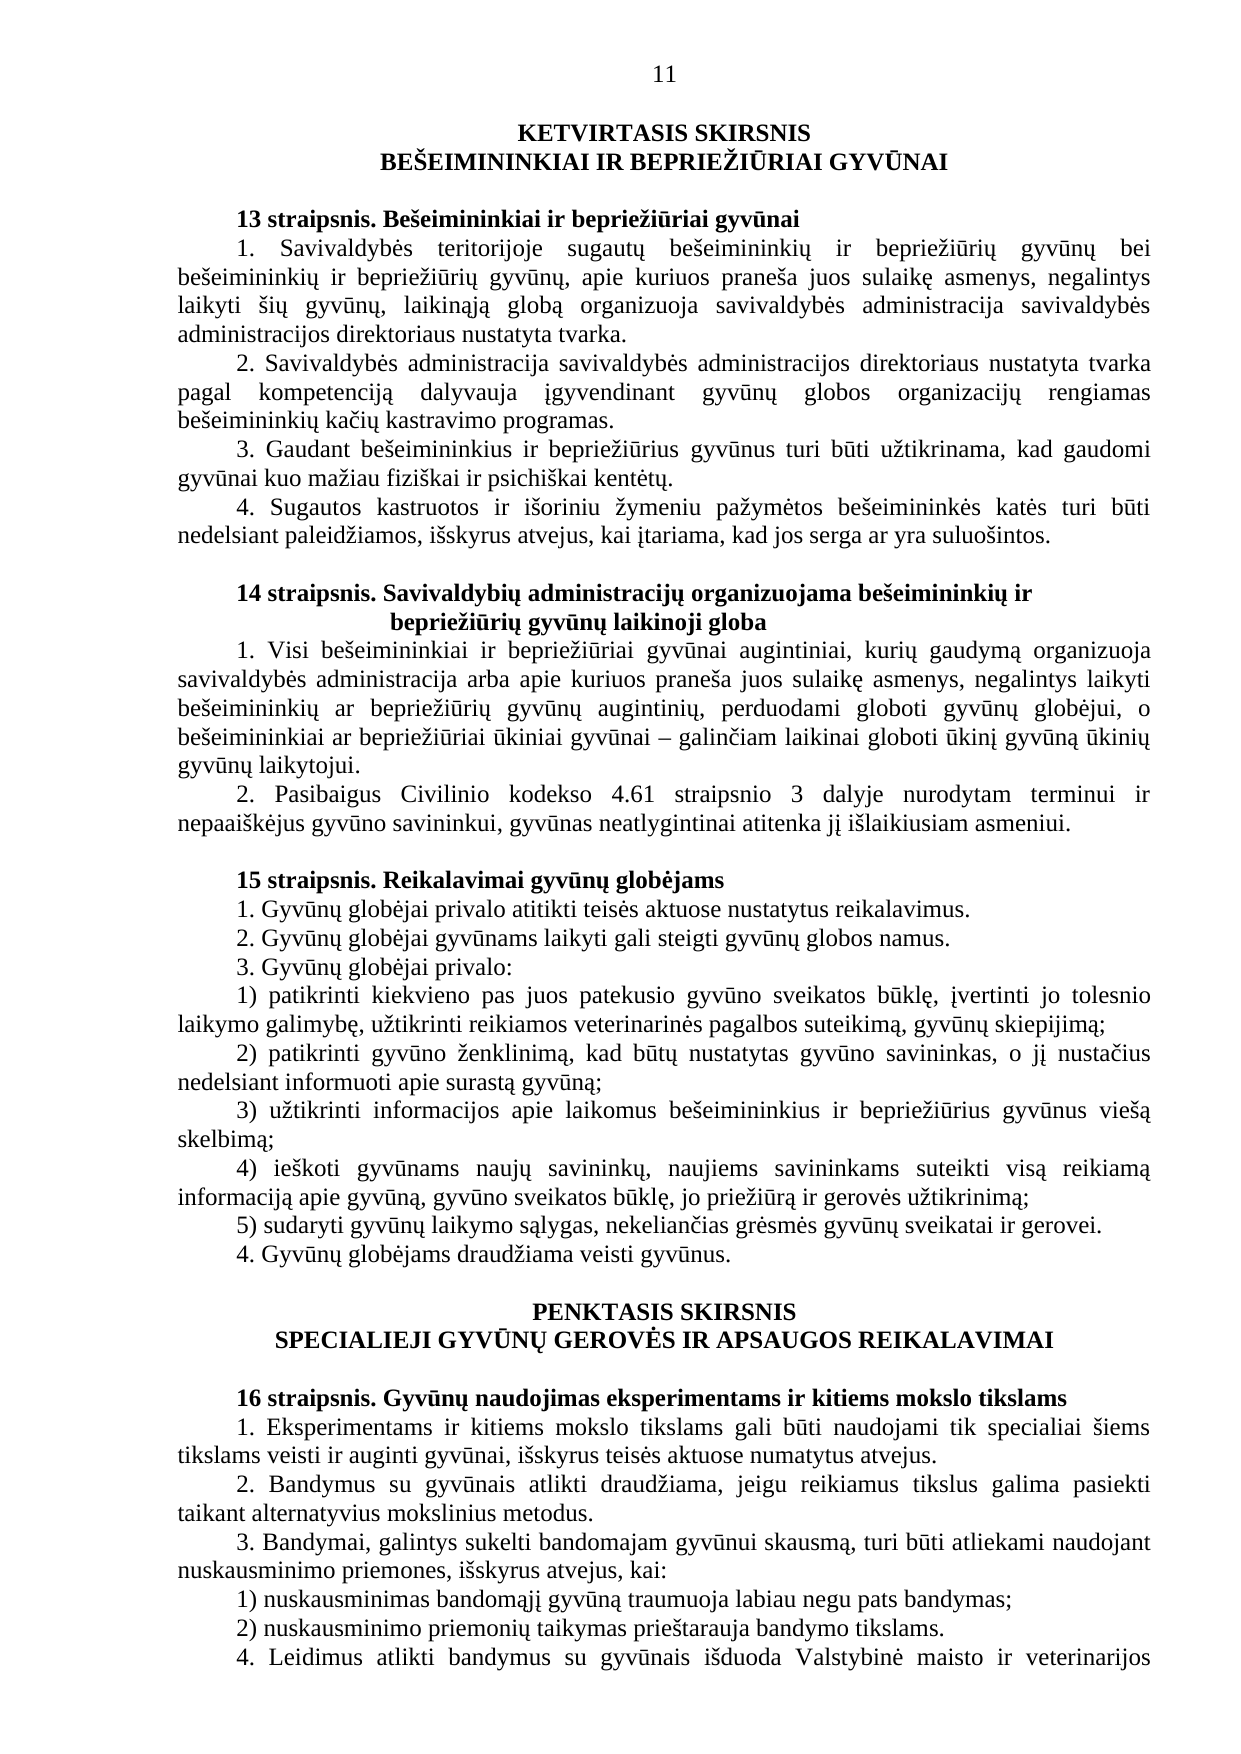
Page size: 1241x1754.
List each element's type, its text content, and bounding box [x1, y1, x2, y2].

text 2. Pasibaigus Civilinio kodekso 4.61 straipsnio 3 dalyje nurodytam terminui ir nepaaiškėjus gyvūno savininkui, gyvūnas neatlygintinai atitenka jį išlaikiusiam asmeniui. [177, 779, 1152, 837]
text KETVIRTASIS SKIRSNIS [177, 118, 1152, 147]
text 5) sudaryti gyvūnų laikymo sąlygas, nekeliančias grėsmės gyvūnų sveikatai ir gerovei. [177, 1211, 1152, 1239]
text 2. Gyvūnų globėjai gyvūnams laikyti gali steigti gyvūnų globos namus. [177, 923, 1152, 952]
text 2) patikrinti gyvūno ženklinimą, kad būtų nustatytas gyvūno savininkas, o jį nustačius nedelsiant informuoti apie surastą gyvūną; [177, 1038, 1152, 1096]
text 14 straipsnis. Savivaldybių administracijų organizuojama bešeimininkių ir bepriežiūrių gyvūnų laikinoji globa [236, 578, 1152, 636]
text 3. Bandymai, galintys sukelti bandomajam gyvūnui skausmą, turi būti atliekami naudojant nuskausminimo priemones, išskyrus atvejus, kai: [177, 1527, 1152, 1584]
text 4. Gyvūnų globėjams draudžiama veisti gyvūnus. [177, 1239, 1152, 1268]
text 1) nuskausminimas bandomąjį gyvūną traumuoja labiau negu pats bandymas; [177, 1584, 1152, 1613]
text 2. Savivaldybės administracija savivaldybės administracijos direktoriaus nustatyta tvarka pagal kompetenciją dalyvauja įgyvendinant gyvūnų globos organizacijų rengiamas bešeimininkių kačių kastravimo programas. [177, 348, 1152, 434]
text 1. Eksperimentams ir kitiems mokslo tikslams gali būti naudojami tik specialiai šiems tikslams veisti ir auginti gyvūnai, išskyrus teisės aktuose numatytus atvejus. [177, 1412, 1152, 1469]
text 2. Bandymus su gyvūnais atlikti draudžiama, jeigu reikiamus tikslus galima pasiekti taikant alternatyvius mokslinius metodus. [177, 1469, 1152, 1527]
text 1. Savivaldybės teritorijoje sugautų bešeimininkių ir bepriežiūrių gyvūnų bei bešeimininkių ir bepriežiūrių gyvūnų, apie kuriuos praneša juos sulaikę asmenys, negalintys laikyti šių gyvūnų, laikinąją globą organizuoja savivaldybės administracija savivaldybės administracijos direktoriaus nustatyta tvarka. [177, 233, 1152, 348]
text 3. Gaudant bešeimininkius ir bepriežiūrius gyvūnus turi būti užtikrinama, kad gaudomi gyvūnai kuo mažiau fiziškai ir psichiškai kentėtų. [177, 434, 1152, 492]
text BEŠEIMININKIAI IR BEPRIEŽIŪRIAI GYVŪNAI [177, 147, 1152, 176]
text 1) patikrinti kiekvieno pas juos patekusio gyvūno sveikatos būklę, įvertinti jo tolesnio laikymo galimybę, užtikrinti reikiamos veterinarinės pagalbos suteikimą, gyvūnų skiepijimą; [177, 981, 1152, 1038]
text 4) ieškoti gyvūnams naujų savininkų, naujiems savininkams suteikti visą reikiamą informaciją apie gyvūną, gyvūno sveikatos būklę, jo priežiūrą ir gerovės užtikrinimą; [177, 1153, 1152, 1211]
text 1. Visi bešeimininkiai ir bepriežiūriai gyvūnai augintiniai, kurių gaudymą organizuoja savivaldybės administracija arba apie kuriuos praneša juos sulaikę asmenys, negalintys laikyti bešeimininkių ar bepriežiūrių gyvūnų augintinių, perduodami globoti gyvūnų globėjui, o bešeimininkiai ar bepriežiūriai ūkiniai gyvūnai – galinčiam laikinai globoti ūkinį gyvūną ūkinių gyvūnų laikytojui. [177, 636, 1152, 779]
text SPECIALIEJI GYVŪNŲ GEROVĖS IR APSAUGOS REIKALAVIMAI [177, 1326, 1152, 1354]
text 3) užtikrinti informacijos apie laikomus bešeimininkius ir bepriežiūrius gyvūnus viešą skelbimą; [177, 1096, 1152, 1153]
text 3. Gyvūnų globėjai privalo: [177, 952, 1152, 981]
text 4. Sugautos kastruotos ir išoriniu žymeniu pažymėtos bešeimininkės katės turi būti nedelsiant paleidžiamos, išskyrus atvejus, kai įtariama, kad jos serga ar yra suluošintos. [177, 492, 1152, 549]
text PENKTASIS SKIRSNIS [177, 1297, 1152, 1326]
text 1. Gyvūnų globėjai privalo atitikti teisės aktuose nustatytus reikalavimus. [177, 894, 1152, 923]
text 2) nuskausminimo priemonių taikymas prieštarauja bandymo tikslams. [177, 1613, 1152, 1642]
text 4. Leidimus atlikti bandymus su gyvūnais išduoda Valstybinė maisto ir veterinarijos [177, 1642, 1152, 1671]
text 16 straipsnis. Gyvūnų naudojimas eksperimentams ir kitiems mokslo tikslams [177, 1383, 1152, 1412]
text 15 straipsnis. Reikalavimai gyvūnų globėjams [177, 866, 1152, 894]
text 13 straipsnis. Bešeimininkiai ir bepriežiūriai gyvūnai [177, 204, 1152, 233]
